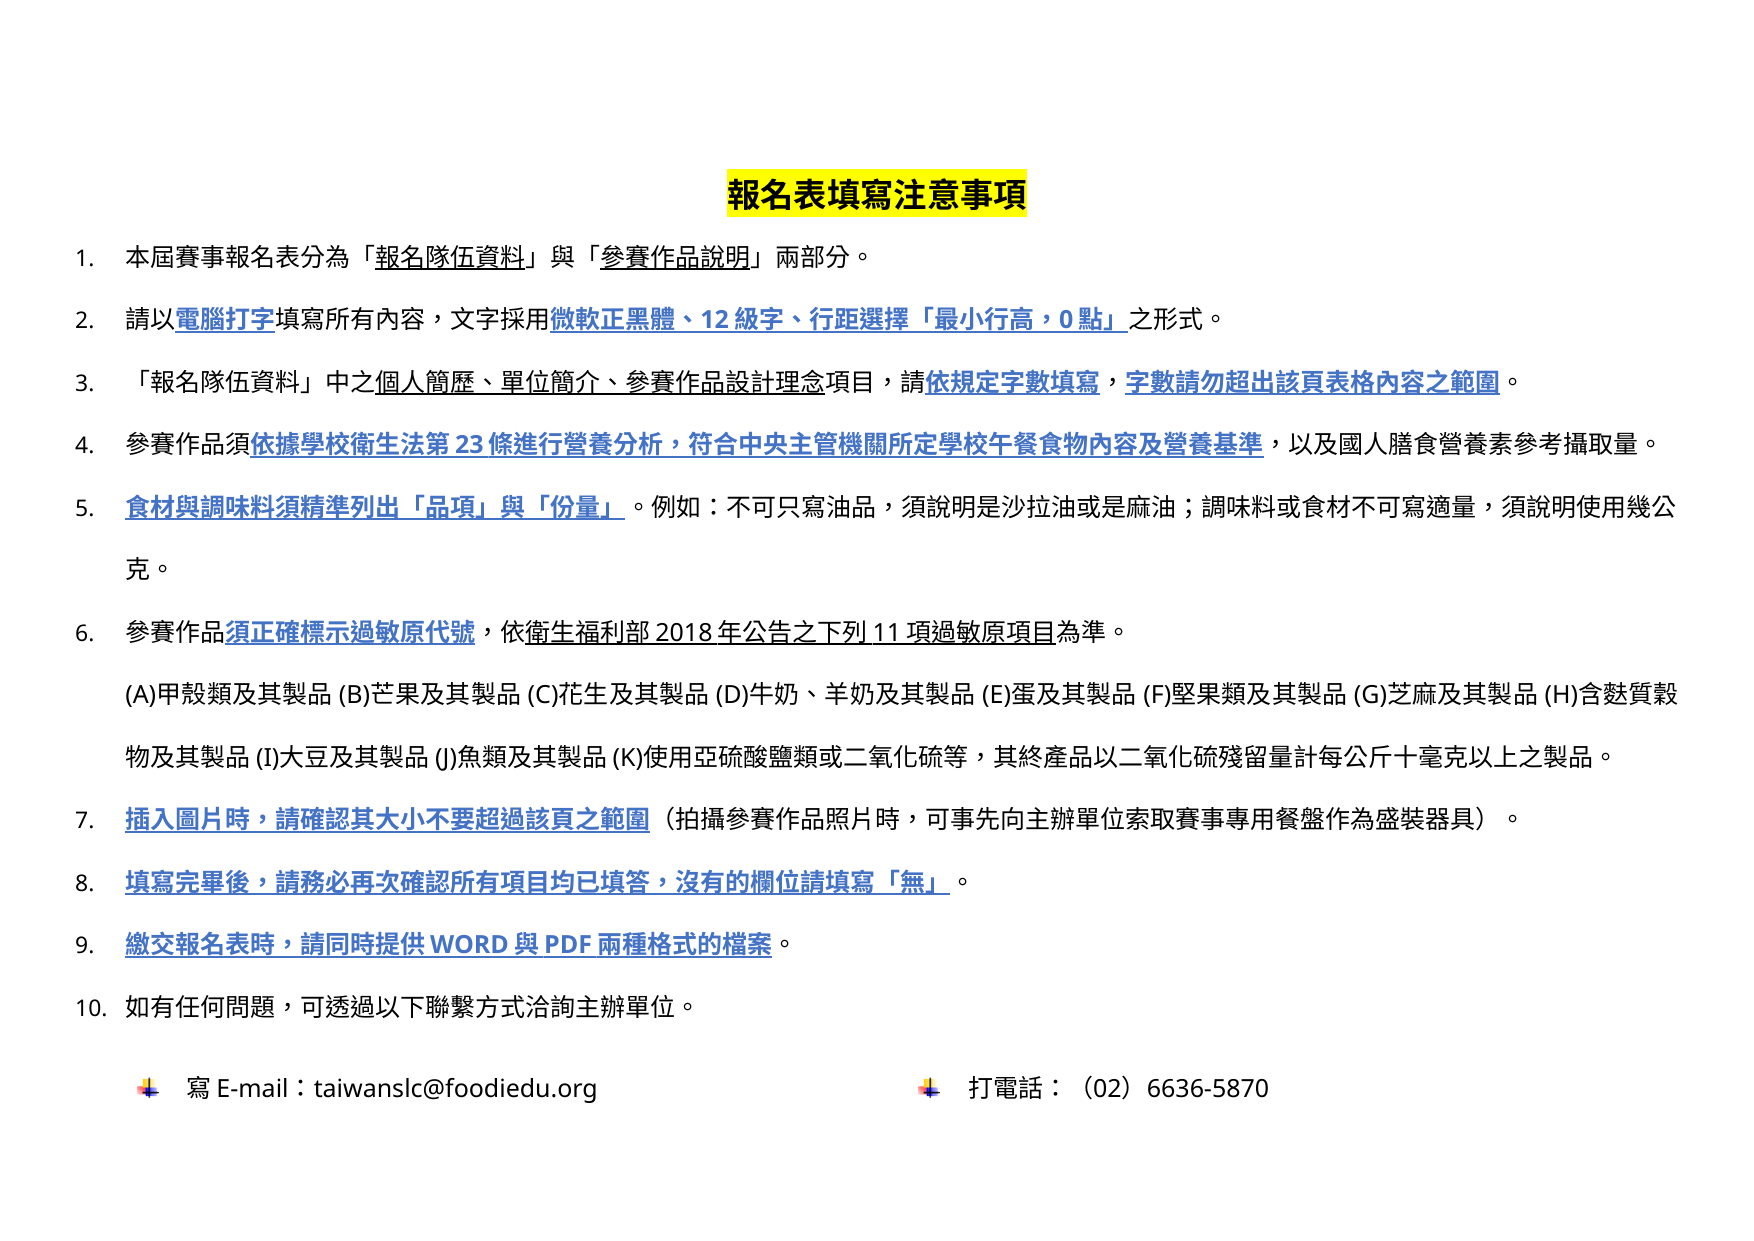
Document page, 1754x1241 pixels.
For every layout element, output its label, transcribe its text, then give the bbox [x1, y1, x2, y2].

list 食材與調味料須精準列出「品項」與「份量」。例如：不可只寫油品，須說明是沙拉油或是麻油；調味料或食材不可寫適量，須說明使用幾公克。 [75, 464, 1679, 589]
table_header 寫E-mail：taiwanslc@foodiedu.org [125, 1026, 907, 1126]
list 本屆賽事報名表分為「報名隊伍資料」與「參賽作品說明」兩部分。 [75, 214, 1679, 276]
text (A)甲殼類及其製品 (B)芒果及其製品 (C)花生及其製品 (D)牛奶、羊奶及其製品 (E)蛋及其製品 (F)堅果類及其製品 (G)芝麻及其製品 (H)含麩質穀物及其製品 (I)大豆及其製品 (J)魚類及其製品 (K)使用亞硫酸鹽類或二氧化硫等，其終產品以二氧化硫殘留量計每公斤十毫克以上之製品。 [125, 651, 1679, 776]
table_header 打電話：（02）6636-5870 [907, 1026, 1679, 1126]
list 插入圖片時，請確認其大小不要超過該頁之範圍（拍攝參賽作品照片時，可事先向主辦單位索取賽事專用餐盤作為盛裝器具）。 [75, 776, 1679, 839]
list 「報名隊伍資料」中之個人簡歷、單位簡介、參賽作品設計理念項目，請依規定字數填寫，字數請勿超出該頁表格內容之範圍。 [75, 339, 1679, 401]
list 參賽作品須正確標示過敏原代號，依衛生福利部2018年公告之下列11項過敏原項目為準。 [75, 589, 1679, 651]
list 請以電腦打字填寫所有內容，文字採用微軟正黑體、12級字、行距選擇「最小行高，0點」之形式。 [75, 276, 1679, 339]
list 如有任何問題，可透過以下聯繫方式洽詢主辦單位。 [75, 964, 1679, 1026]
list 填寫完畢後，請務必再次確認所有項目均已填答，沒有的欄位請填寫「無」。 [75, 839, 1679, 901]
list 參賽作品須依據學校衛生法第23條進行營養分析，符合中央主管機關所定學校午餐食物內容及營養基準，以及國人膳食營養素參考攝取量。 [75, 401, 1679, 464]
text 報名表填寫注意事項 [75, 151, 1679, 214]
list 繳交報名表時，請同時提供WORD與PDF兩種格式的檔案。 [75, 901, 1679, 964]
